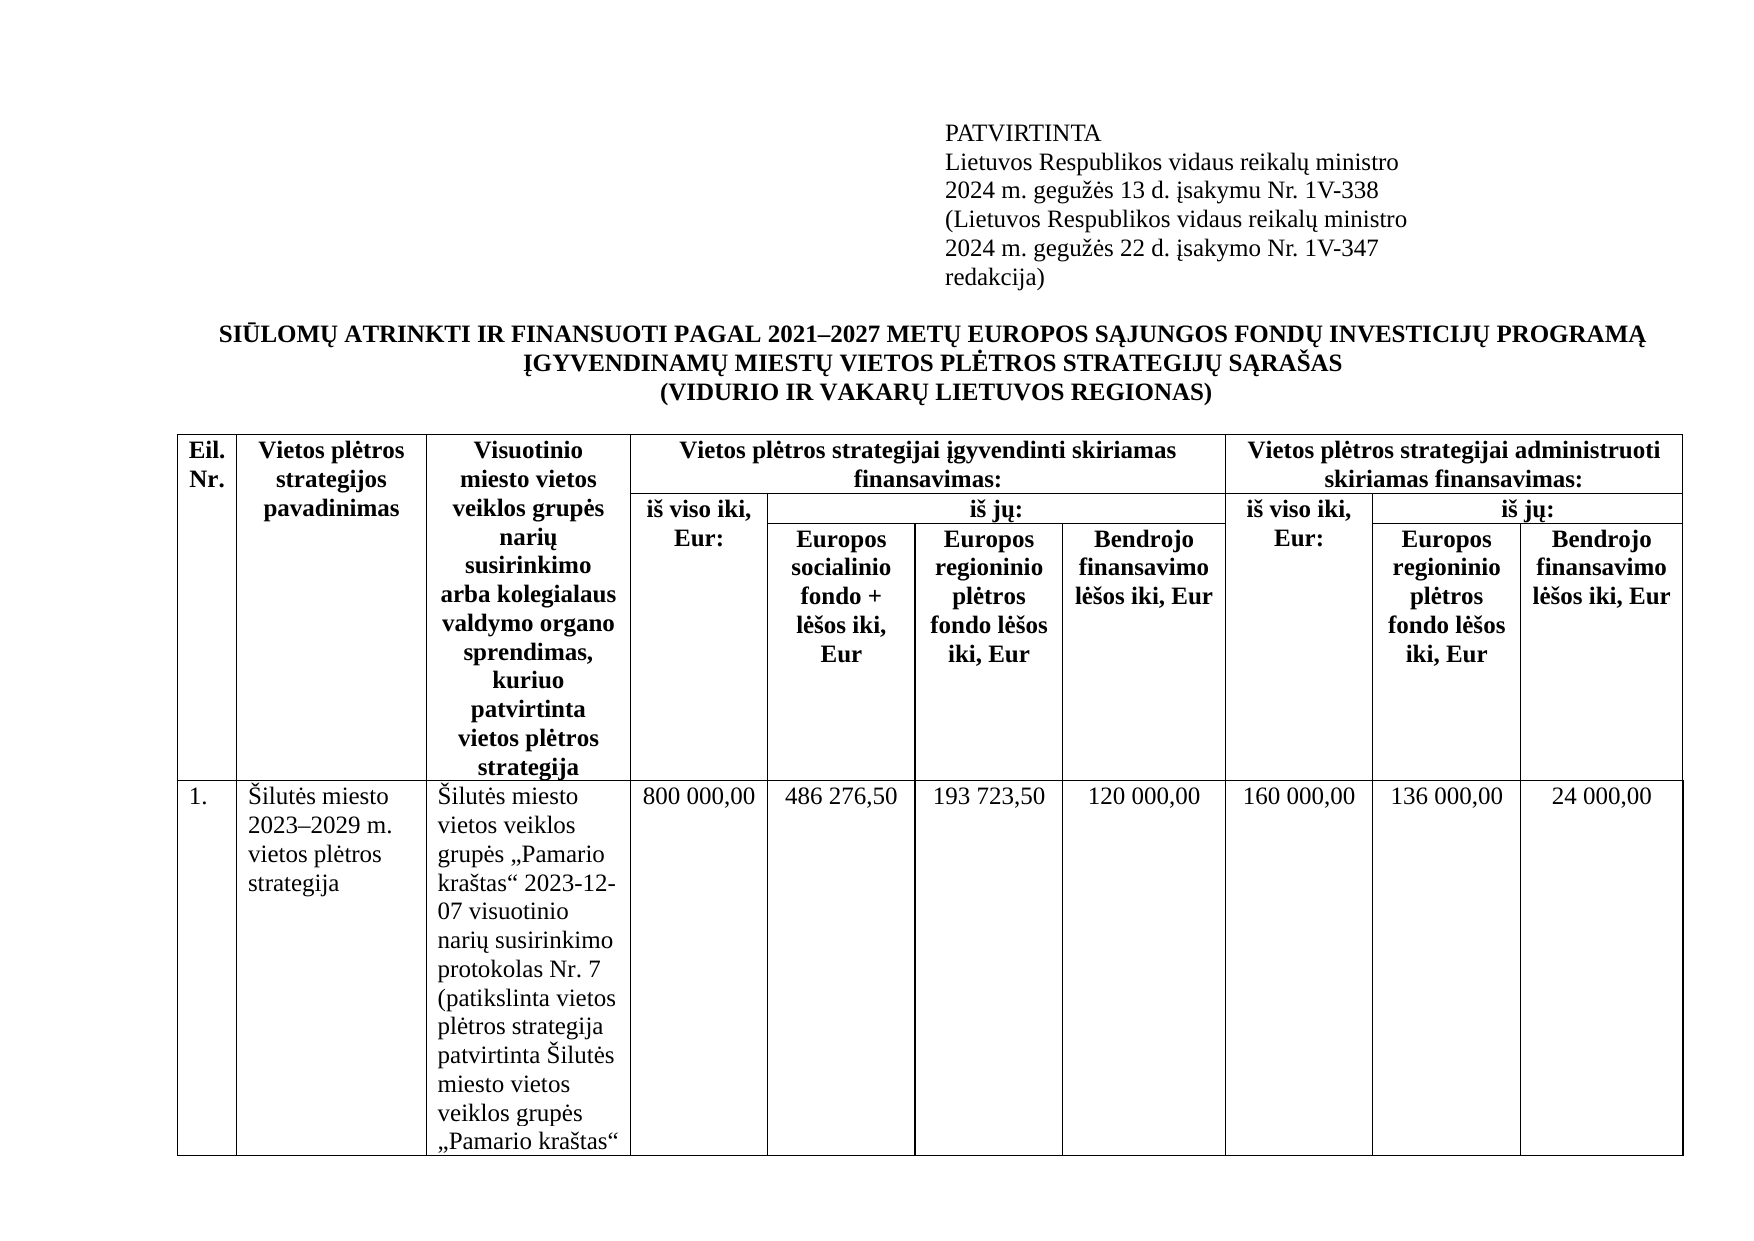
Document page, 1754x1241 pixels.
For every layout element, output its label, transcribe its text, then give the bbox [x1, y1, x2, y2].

text redakcija) [177, 262, 1695, 291]
table_cell iš jų: [768, 494, 1225, 523]
table_cell Europos regioninio plėtros fondo lėšos iki, Eur [916, 524, 1062, 780]
table_header Vietos plėtros strategijai įgyvendinti skiriamas finansavimas: [631, 435, 1225, 493]
table_header Eil. Nr. [178, 435, 236, 780]
table_cell 120 000,00 [1063, 781, 1225, 1155]
text Lietuvos Respublikos vidaus reikalų ministro [177, 147, 1695, 176]
table_cell 136 000,00 [1373, 781, 1520, 1155]
table_cell iš viso iki, Eur: [1226, 494, 1372, 780]
table_cell Bendrojo finansavimo lėšos iki, Eur [1521, 524, 1682, 780]
table_cell 1. [178, 781, 236, 1155]
table_cell iš jų: [1373, 494, 1682, 523]
text 2024 m. gegužės 13 d. įsakymu Nr. 1V-338 [177, 176, 1695, 204]
table_cell Bendrojo finansavimo lėšos iki, Eur [1063, 524, 1225, 780]
table_cell Šilutės miesto 2023–2029 m. vietos plėtros strategija [237, 781, 426, 1155]
table_cell 24 000,00 [1521, 781, 1682, 1155]
table_cell 193 723,50 [916, 781, 1062, 1155]
table_cell 800 000,00 [631, 781, 767, 1155]
text (VIDURIO IR VAKARŲ LIETUVOS REGIONAS) [177, 377, 1695, 406]
table_cell Europos regioninio plėtros fondo lėšos iki, Eur [1373, 524, 1520, 780]
text SIŪLOMŲ ATRINKTI IR FINANSUOTI PAGAL 2021–2027 METŲ EUROPOS SĄJUNGOS FONDŲ INVESTICIJŲ PROGRAMĄ [177, 319, 1695, 348]
table_cell Europos socialinio fondo + lėšos iki, Eur [768, 524, 914, 780]
table_cell iš viso iki, Eur: [631, 494, 767, 780]
table_cell 486 276,50 [768, 781, 914, 1155]
text (Lietuvos Respublikos vidaus reikalų ministro [177, 204, 1695, 233]
text PATVIRTINTA [177, 118, 1695, 147]
table_cell Šilutės miesto vietos veiklos grupės „Pamario kraštas“ 2023-12-07 visuotinio narių susirinkimo protokolas Nr. 7 (patikslinta vietos plėtros strategija patvirtinta Šilutės miesto vietos veiklos grupės „Pamario kraštas“ [427, 781, 630, 1155]
table_header Vietos plėtros strategijai administruoti skiriamas finansavimas: [1226, 435, 1682, 493]
text 2024 m. gegužės 22 d. įsakymo Nr. 1V-347 [177, 233, 1695, 262]
table_header Visuotinio miesto vietos veiklos grupės narių susirinkimo arba kolegialaus valdymo organo sprendimas, kuriuo patvirtinta vietos plėtros strategija [427, 435, 630, 780]
table_header Vietos plėtros strategijos pavadinimas [237, 435, 426, 780]
table_cell 160 000,00 [1226, 781, 1372, 1155]
text ĮGYVENDINAMŲ MIESTŲ VIETOS PLĖTROS STRATEGIJŲ SĄRAŠAS [177, 348, 1695, 377]
